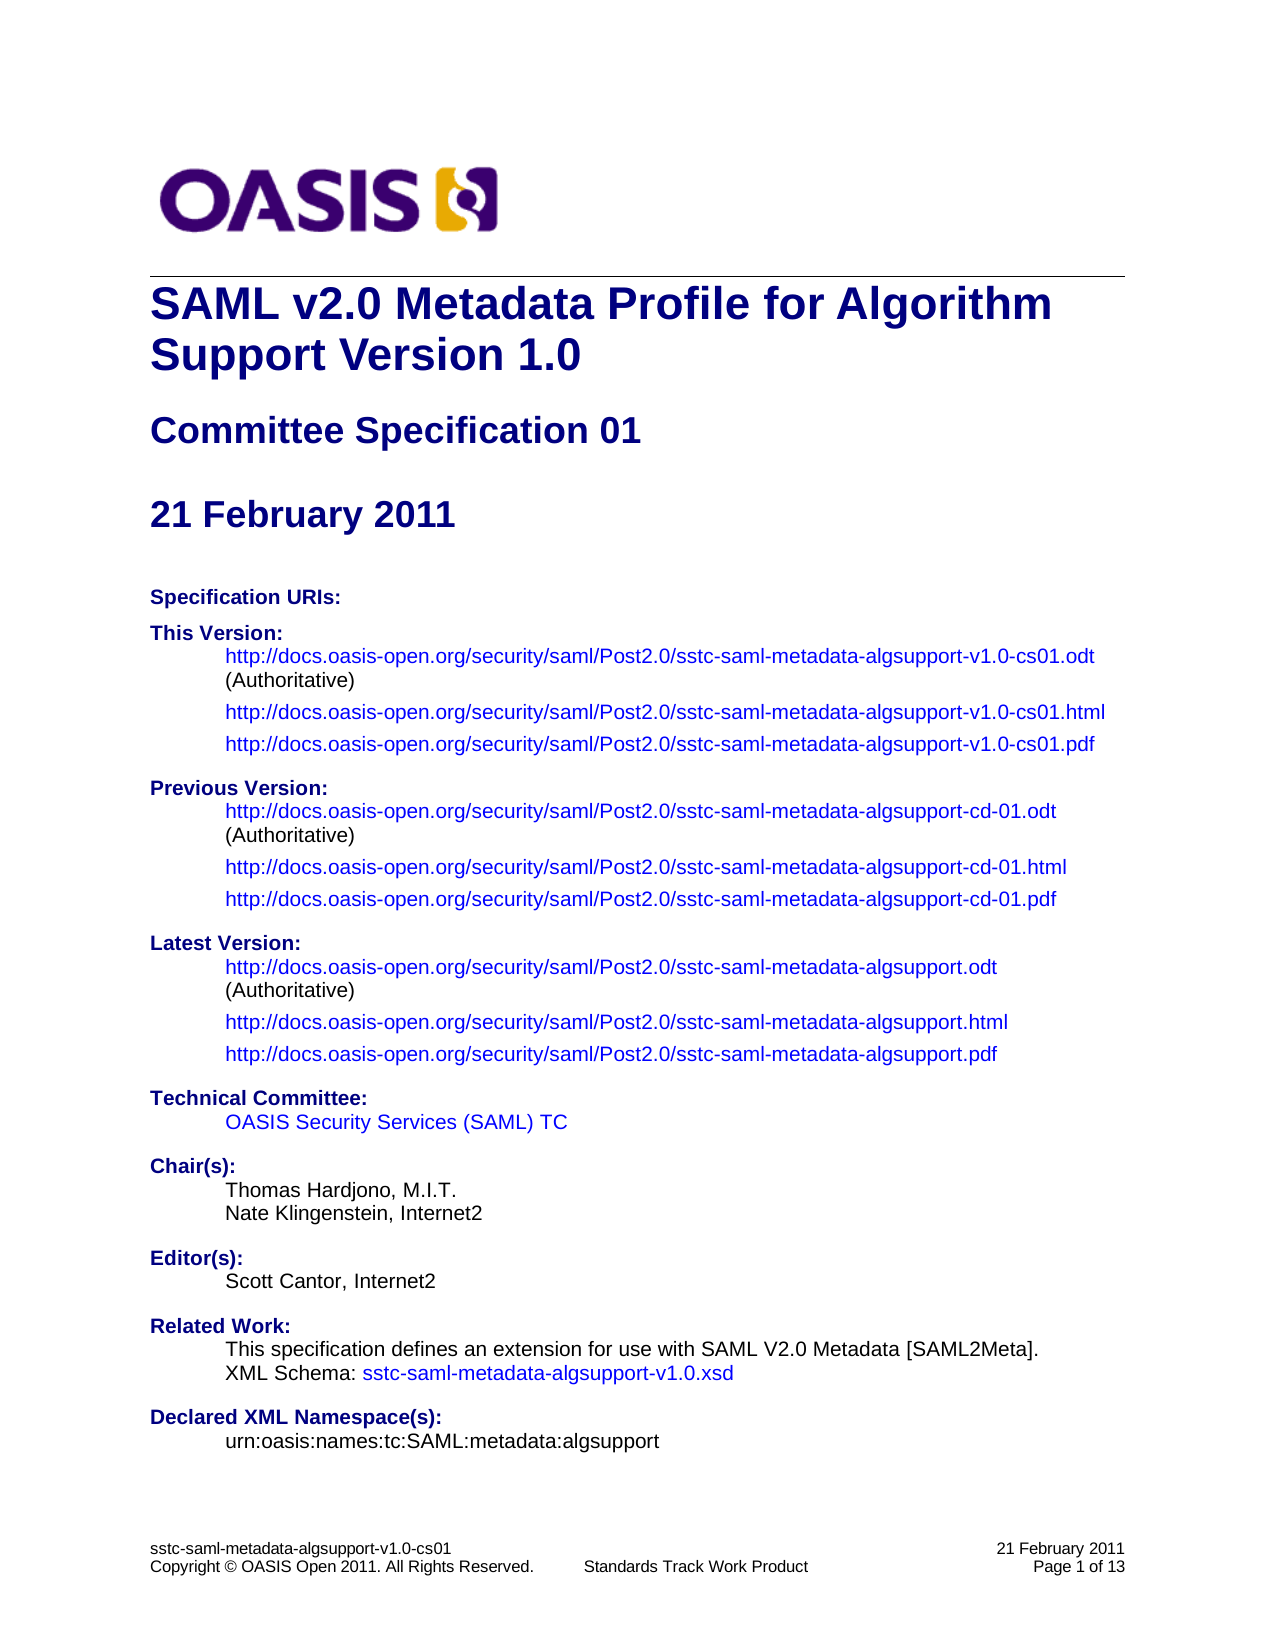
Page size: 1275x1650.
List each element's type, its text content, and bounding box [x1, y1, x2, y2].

title Previous Version: [150, 776, 1125, 800]
title http://docs.oasis-open.org/security/saml/Post2.0/sstc-saml-metadata-algsupport.pdf [225, 1042, 1125, 1066]
title http://docs.oasis-open.org/security/saml/Post2.0/sstc-saml-metadata-algsupport-cd-01.html [225, 855, 1125, 879]
title http://docs.oasis-open.org/security/saml/Post2.0/sstc-saml-metadata-algsupport.html [225, 1011, 1125, 1034]
subtitle 21 February 2011 [150, 493, 1125, 535]
title OASIS Security Services (SAML) TC [225, 1110, 1125, 1134]
title Declared XML Namespace(s): [150, 1406, 1125, 1429]
title Specification URIs: [150, 585, 1125, 609]
title urn:oasis:names:tc:SAML:metadata:algsupport [225, 1429, 1125, 1453]
title Related Work: [150, 1314, 1125, 1338]
picture [150, 150, 512, 245]
title Thomas Hardjono, M.I.T. Nate Klingenstein, Internet2 [225, 1178, 1125, 1225]
title SAML v2.0 Metadata Profile for Algorithm Support Version 1.0 [150, 277, 1125, 380]
title http://docs.oasis-open.org/security/saml/Post2.0/sstc-saml-metadata-algsupport.odt (Authoritative) [225, 955, 1125, 1002]
title Scott Cantor, Internet2 [225, 1270, 1125, 1293]
title Latest Version: [150, 932, 1125, 955]
title http://docs.oasis-open.org/security/saml/Post2.0/sstc-saml-metadata-algsupport-cd-01.pdf [225, 887, 1125, 911]
title Technical Committee: [150, 1087, 1125, 1110]
title Chair(s): [150, 1155, 1125, 1178]
title http://docs.oasis-open.org/security/saml/Post2.0/sstc-saml-metadata-algsupport-cd-01.odt (Authoritative) [225, 800, 1125, 847]
title http://docs.oasis-open.org/security/saml/Post2.0/sstc-saml-metadata-algsupport-v1.0-cs01.odt (Authoritative) [225, 645, 1125, 692]
title Editor(s): [150, 1246, 1125, 1270]
title This Version: [150, 621, 1125, 645]
title This specification defines an extension for use with SAML V2.0 Metadata [SAML2Meta]. XML Schema: sstc-saml-metadata-algsupport-v1.0.xsd [225, 1338, 1125, 1385]
title http://docs.oasis-open.org/security/saml/Post2.0/sstc-saml-metadata-algsupport-v1.0-cs01.html [225, 700, 1137, 724]
subtitle Committee Specification 01 [150, 409, 1125, 451]
title http://docs.oasis-open.org/security/saml/Post2.0/sstc-saml-metadata-algsupport-v1.0-cs01.pdf [225, 732, 1129, 756]
